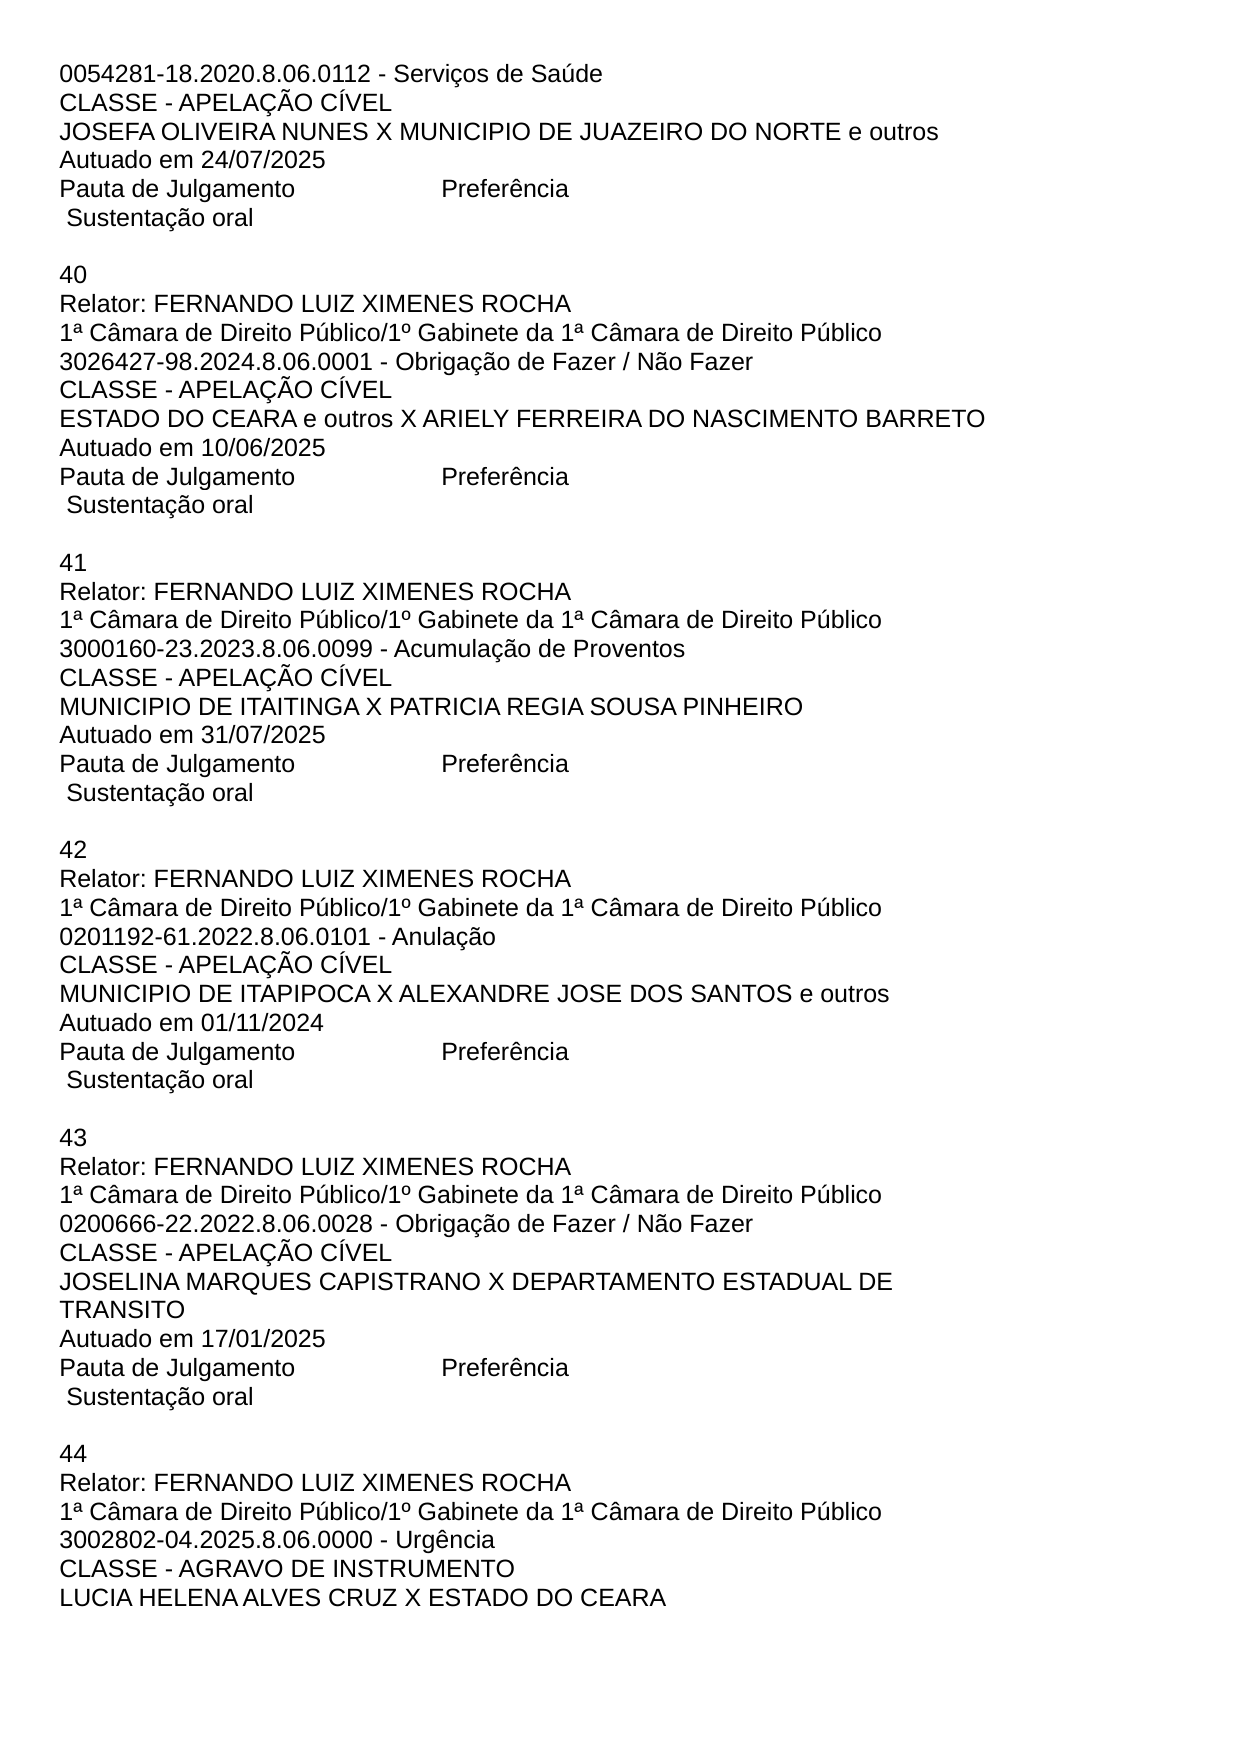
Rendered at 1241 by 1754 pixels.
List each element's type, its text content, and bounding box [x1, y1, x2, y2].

text Pauta de Julgamento Preferência [59, 749, 989, 778]
text Autuado em 24/07/2025 [59, 145, 989, 174]
text Relator: FERNANDO LUIZ XIMENES ROCHA [59, 1152, 989, 1180]
text JOSELINA MARQUES CAPISTRANO X DEPARTAMENTO ESTADUAL DE TRANSITO [59, 1267, 989, 1324]
text LUCIA HELENA ALVES CRUZ X ESTADO DO CEARA [59, 1583, 989, 1612]
text 42 [59, 835, 989, 864]
text Autuado em 01/11/2024 [59, 1008, 989, 1037]
text CLASSE - APELAÇÃO CÍVEL [59, 88, 989, 117]
text Relator: FERNANDO LUIZ XIMENES ROCHA [59, 577, 989, 605]
text Autuado em 17/01/2025 [59, 1324, 989, 1353]
text 1ª Câmara de Direito Público/1º Gabinete da 1ª Câmara de Direito Público [59, 318, 989, 347]
text Pauta de Julgamento Preferência [59, 174, 989, 203]
text Sustentação oral [59, 1382, 989, 1410]
text 44 [59, 1439, 989, 1468]
text Relator: FERNANDO LUIZ XIMENES ROCHA [59, 289, 989, 318]
text Sustentação oral [59, 1065, 989, 1094]
text 40 [59, 260, 989, 289]
text 43 [59, 1123, 989, 1152]
text 1ª Câmara de Direito Público/1º Gabinete da 1ª Câmara de Direito Público [59, 605, 989, 634]
text Pauta de Julgamento Preferência [59, 462, 989, 490]
text Relator: FERNANDO LUIZ XIMENES ROCHA [59, 1468, 989, 1497]
text 1ª Câmara de Direito Público/1º Gabinete da 1ª Câmara de Direito Público [59, 1497, 989, 1525]
text CLASSE - APELAÇÃO CÍVEL [59, 950, 989, 979]
text 0200666-22.2022.8.06.0028 - Obrigação de Fazer / Não Fazer [59, 1209, 989, 1238]
text 1ª Câmara de Direito Público/1º Gabinete da 1ª Câmara de Direito Público [59, 1180, 989, 1209]
text 0201192-61.2022.8.06.0101 - Anulação [59, 922, 989, 950]
text 3000160-23.2023.8.06.0099 - Acumulação de Proventos [59, 634, 989, 663]
text Pauta de Julgamento Preferência [59, 1037, 989, 1065]
text Autuado em 31/07/2025 [59, 720, 989, 749]
text ESTADO DO CEARA e outros X ARIELY FERREIRA DO NASCIMENTO BARRETO [59, 404, 989, 433]
text CLASSE - APELAÇÃO CÍVEL [59, 375, 989, 404]
text 0054281-18.2020.8.06.0112 - Serviços de Saúde [59, 59, 989, 88]
text Sustentação oral [59, 778, 989, 807]
text MUNICIPIO DE ITAITINGA X PATRICIA REGIA SOUSA PINHEIRO [59, 692, 989, 720]
text 1ª Câmara de Direito Público/1º Gabinete da 1ª Câmara de Direito Público [59, 893, 989, 922]
text 41 [59, 548, 989, 577]
text CLASSE - APELAÇÃO CÍVEL [59, 1238, 989, 1267]
text 3026427-98.2024.8.06.0001 - Obrigação de Fazer / Não Fazer [59, 347, 989, 375]
text 3002802-04.2025.8.06.0000 - Urgência [59, 1525, 989, 1554]
text Sustentação oral [59, 203, 989, 232]
text MUNICIPIO DE ITAPIPOCA X ALEXANDRE JOSE DOS SANTOS e outros [59, 979, 989, 1008]
text Pauta de Julgamento Preferência [59, 1353, 989, 1382]
text Relator: FERNANDO LUIZ XIMENES ROCHA [59, 864, 989, 893]
text JOSEFA OLIVEIRA NUNES X MUNICIPIO DE JUAZEIRO DO NORTE e outros [59, 117, 989, 145]
text Sustentação oral [59, 490, 989, 519]
text CLASSE - AGRAVO DE INSTRUMENTO [59, 1554, 989, 1583]
text Autuado em 10/06/2025 [59, 433, 989, 462]
text CLASSE - APELAÇÃO CÍVEL [59, 663, 989, 692]
